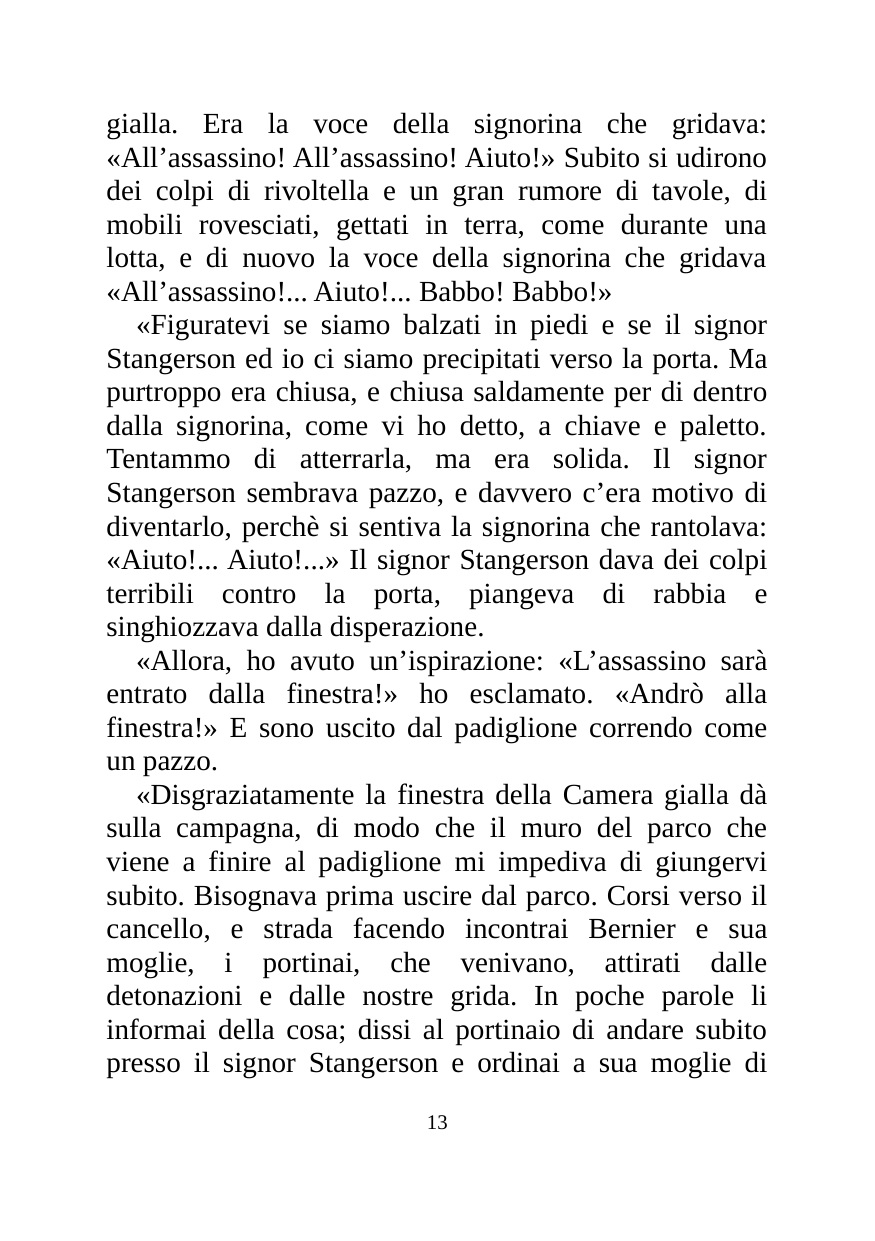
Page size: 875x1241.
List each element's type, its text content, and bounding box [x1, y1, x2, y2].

text «Allora, ho avuto un’ispirazione: «L’assassino sarà entrato dalla finestra!» ho esclamato. «Andrò alla finestra!» E sono uscito dal padiglione correndo come un pazzo. [106, 643, 768, 777]
text «Figuratevi se siamo balzati in piedi e se il signor Stangerson ed io ci siamo precipitati verso la porta. Ma purtroppo era chiusa, e chiusa saldamente per di dentro dalla signorina, come vi ho detto, a chiave e paletto. Tentammo di atterrarla, ma era solida. Il signor Stangerson sembrava pazzo, e davvero c’era motivo di diventarlo, perchè si sentiva la signorina che rantolava: «Aiuto!... Aiuto!...» Il signor Stangerson dava dei colpi terribili contro la porta, piangeva di rabbia e singhiozzava dalla disperazione. [106, 307, 768, 643]
text gialla. Era la voce della signorina che gridava: «All’assassino! All’assassino! Aiuto!» Subito si udirono dei colpi di rivoltella e un gran rumore di tavole, di mobili rovesciati, gettati in terra, come durante una lotta, e di nuovo la voce della signorina che gridava «All’assassino!... Aiuto!... Babbo! Babbo!» [106, 106, 768, 307]
text «Disgraziatamente la finestra della Camera gialla dà sulla campagna, di modo che il muro del parco che viene a finire al padiglione mi impediva di giungervi subito. Bisognava prima uscire dal parco. Corsi verso il cancello, e strada facendo incontrai Bernier e sua moglie, i portinai, che venivano, attirati dalle detonazioni e dalle nostre grida. In poche parole li informai della cosa; dissi al portinaio di andare subito presso il signor Stangerson e ordinai a sua moglie di [106, 777, 768, 1079]
